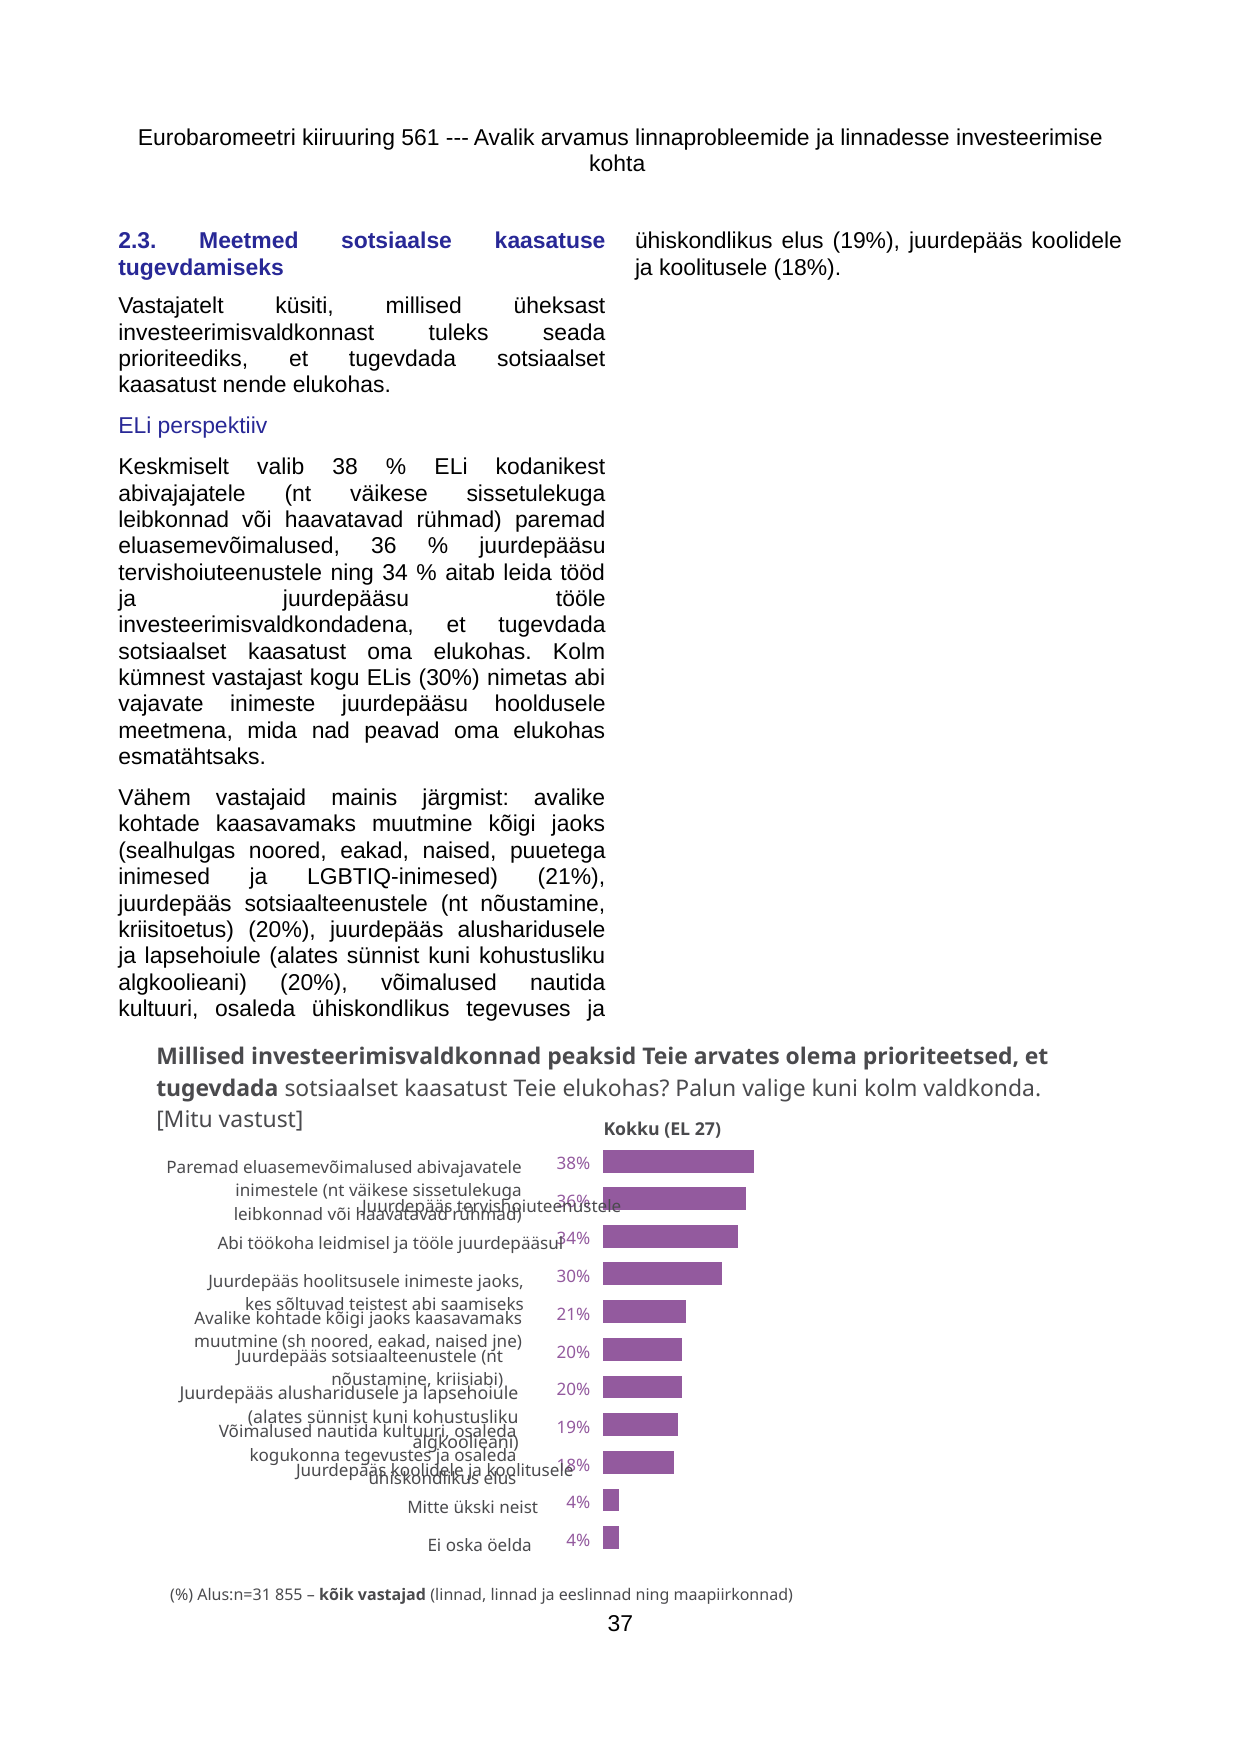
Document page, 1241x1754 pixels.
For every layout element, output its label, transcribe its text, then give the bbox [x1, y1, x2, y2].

text Vastajatelt küsiti, millised üheksast investeerimisvaldkonnast tuleks seada prioriteediks, et tugevdada sotsiaalset kaasatust nende elukohas. [118, 292, 605, 398]
text Keskmiselt valib 38 % ELi kodanikest abivajajatele (nt väikese sissetulekuga leibkonnad või haavatavad rühmad) paremad eluasemevõimalused, 36 % juurdepääsu tervishoiuteenustele ning 34 % aitab leida tööd ja juurdepääsu tööle investeerimisvaldkondadena, et tugevdada sotsiaalset kaasatust oma elukohas. Kolm kümnest vastajast kogu ELis (30%) nimetas abi vajavate inimeste juurdepääsu hooldusele meetmena, mida nad peavad oma elukohas esmatähtsaks. [118, 453, 605, 769]
text Vähem vastajaid mainis järgmist: avalike kohtade kaasavamaks muutmine kõigi jaoks (sealhulgas noored, eakad, naised, puuetega inimesed ja LGBTIQ-inimesed) (21%), juurdepääs sotsiaalteenustele (nt nõustamine, kriisitoetus) (20%), juurdepääs alusharidusele ja lapsehoiule (alates sünnist kuni kohustusliku algkoolieani) (20%), võimalused nautida kultuuri, osaleda ühiskondlikus tegevuses ja [118, 784, 605, 1021]
text ELi perspektiiv [118, 412, 605, 439]
text ühiskondlikus elus (19%), juurdepääs koolidele ja koolitusele (18%). [635, 227, 1122, 280]
subtitle 2.3. Meetmed sotsiaalse kaasatuse tugevdamiseks [118, 227, 605, 280]
